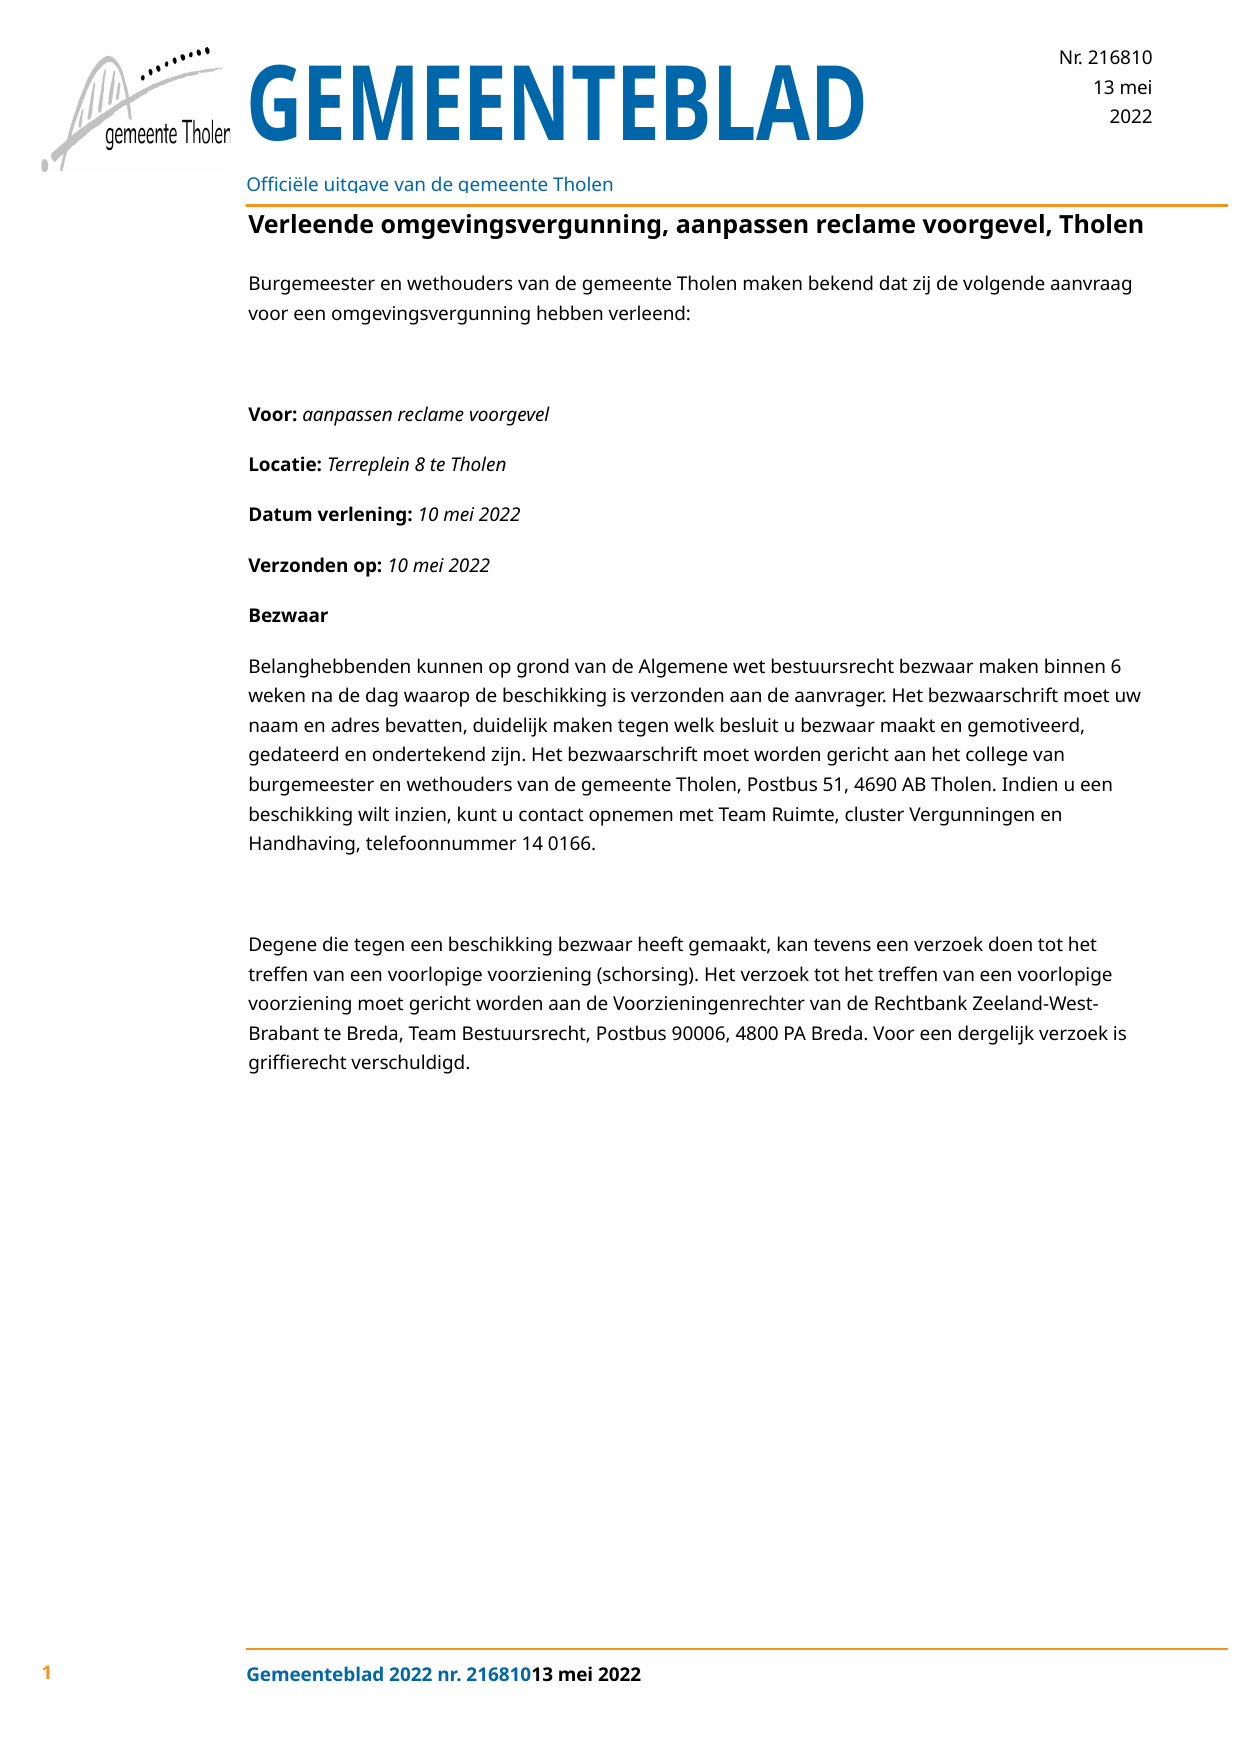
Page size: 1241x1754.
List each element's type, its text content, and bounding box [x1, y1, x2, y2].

text Voor: aanpassen reclame voorgevel [248, 401, 1152, 426]
text Burgemeester en wethouders van de gemeente Tholen maken bekend dat zij de volgende aanvraag voor een omgevingsvergunning hebben verleend: [248, 270, 1152, 326]
text Verzonden op: 10 mei 2022 [248, 552, 1152, 578]
text Degene die tegen een beschikking bezwaar heeft gemaakt, kan tevens een verzoek doen tot het treffen van een voorlopige voorziening (schorsing). Het verzoek tot het treffen van een voorlopige voorziening moet gericht worden aan de Voorzieningenrechter van de Rechtbank Zeeland-West-Brabant te Breda, Team Bestuursrecht, Postbus 90006, 4800 PA Breda. Voor een dergelijk verzoek is griffierecht verschuldigd. [248, 931, 1152, 1075]
text Verleende omgevingsvergunning, aanpassen reclame voorgevel, Tholen [248, 207, 1152, 241]
text Datum verlening: 10 mei 2022 [248, 502, 1152, 527]
text Bezwaar [248, 602, 1152, 628]
text Belanghebbenden kunnen op grond van de Algemene wet bestuursrecht bezwaar maken binnen 6 weken na de dag waarop de beschikking is verzonden aan de aanvrager. Het bezwaarschrift moet uw naam en adres bevatten, duidelijk maken tegen welk besluit u bezwaar maakt en gemotiveerd, gedateerd en ondertekend zijn. Het bezwaarschrift moet worden gericht aan het college van burgemeester en wethouders van de gemeente Tholen, Postbus 51, 4690 AB Tholen. Indien u een beschikking wilt inzien, kunt u contact opnemen met Team Ruimte, cluster Vergunningen en Handhaving, telefoonnummer 14 0166. [248, 653, 1152, 856]
text Locatie: Terreplein 8 te Tholen [248, 451, 1152, 477]
picture [41, 47, 231, 172]
